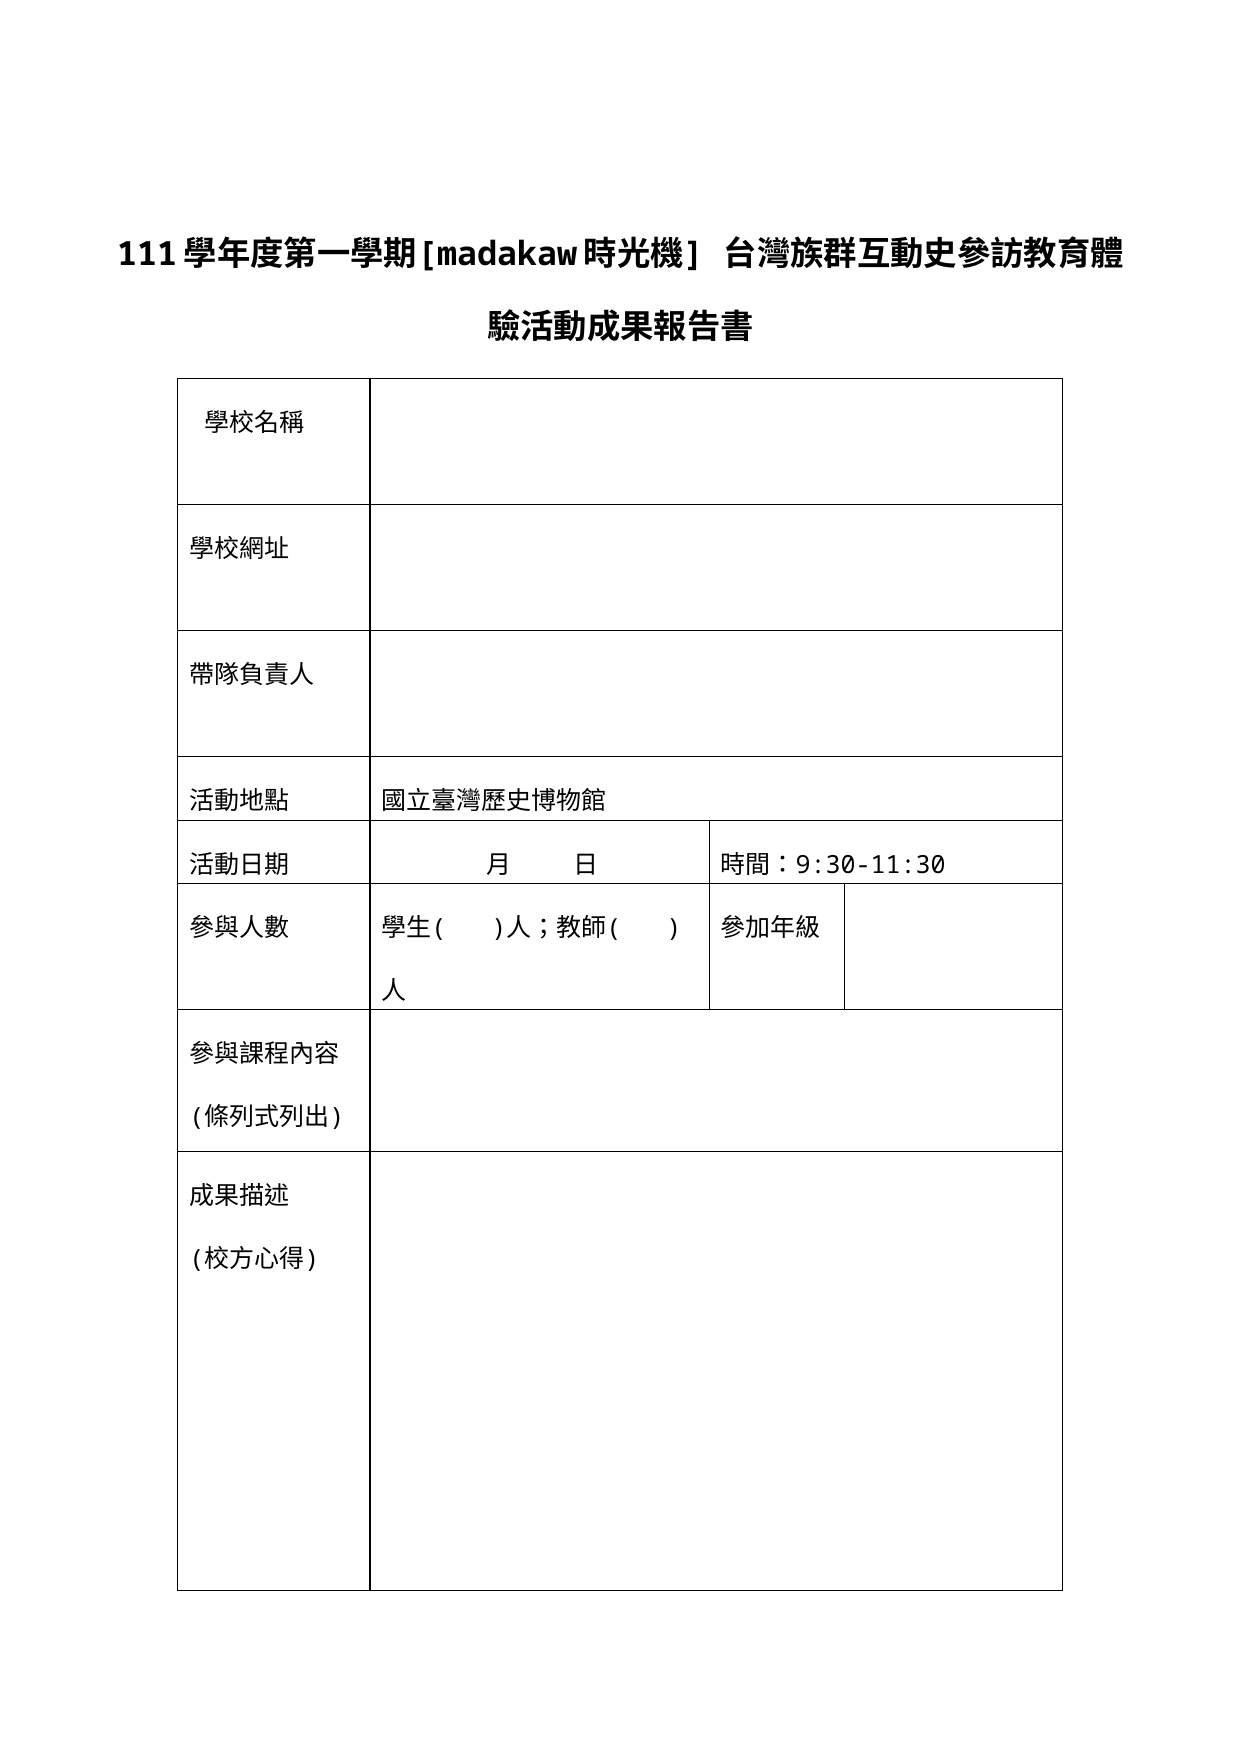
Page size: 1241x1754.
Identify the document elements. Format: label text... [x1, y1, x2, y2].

table_cell [371, 631, 1062, 756]
table_header [371, 379, 1062, 504]
table_cell [371, 1010, 1062, 1151]
table_cell 參與課程內容 (條列式列出) [178, 1010, 369, 1151]
table_cell 成果描述 (校方心得) [178, 1152, 369, 1589]
table_cell 學生( )人；教師( )人 [371, 884, 709, 1009]
table_cell 活動地點 [178, 757, 369, 820]
text 111學年度第一學期[madakaw時光機] 台灣族群互動史參訪教育體驗活動成果報告書 [112, 227, 1128, 348]
table_cell 國立臺灣歷史博物館 [371, 757, 1062, 820]
table_cell 學校網址 [178, 505, 369, 630]
table_cell [371, 505, 1062, 630]
table_header 學校名稱 [178, 379, 369, 504]
table_cell 活動日期 [178, 821, 369, 883]
table_cell 參與人數 [178, 884, 369, 1009]
table_cell 參加年級 [710, 884, 844, 1009]
table_cell [371, 1152, 1062, 1589]
table_cell 帶隊負責人 [178, 631, 369, 756]
table_cell 月 日 [371, 821, 709, 883]
table_cell 時間：9:30-11:30 [710, 821, 1062, 883]
table_cell [845, 884, 1062, 1009]
